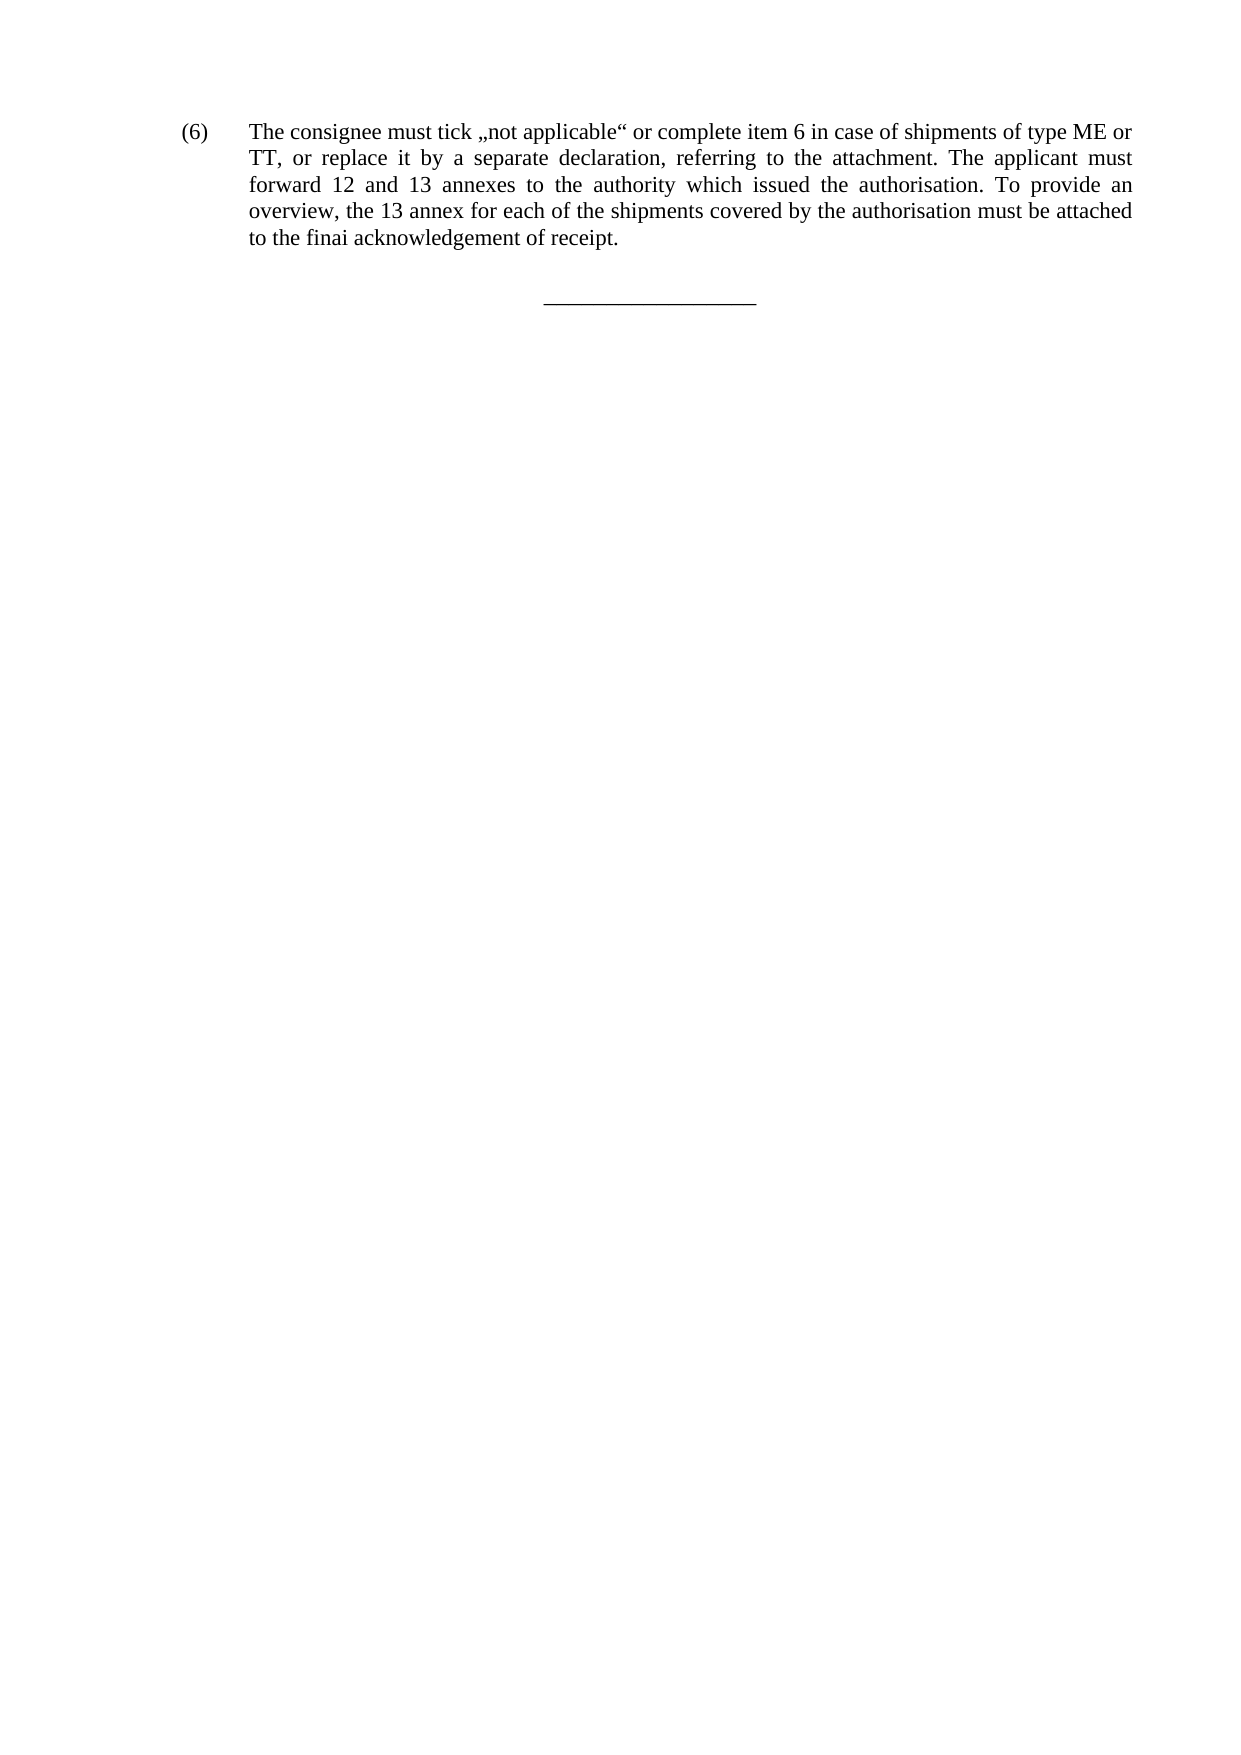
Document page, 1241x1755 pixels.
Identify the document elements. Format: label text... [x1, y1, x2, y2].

table_cell (6) [177, 118, 244, 250]
text _________________ [177, 279, 1122, 307]
table_cell The consignee must tick „not applicable“ or complete item 6 in case of shipments of type ME or TT, or replace it by a separate declaration, referring to the attachment. The applicant must forward 12 and 13 annexes to the authority which issued the authorisation. To provide an overview, the 13 annex for each of the shipments covered by the authorisation must be attached to the finai acknowledgement of receipt. [245, 118, 1138, 250]
